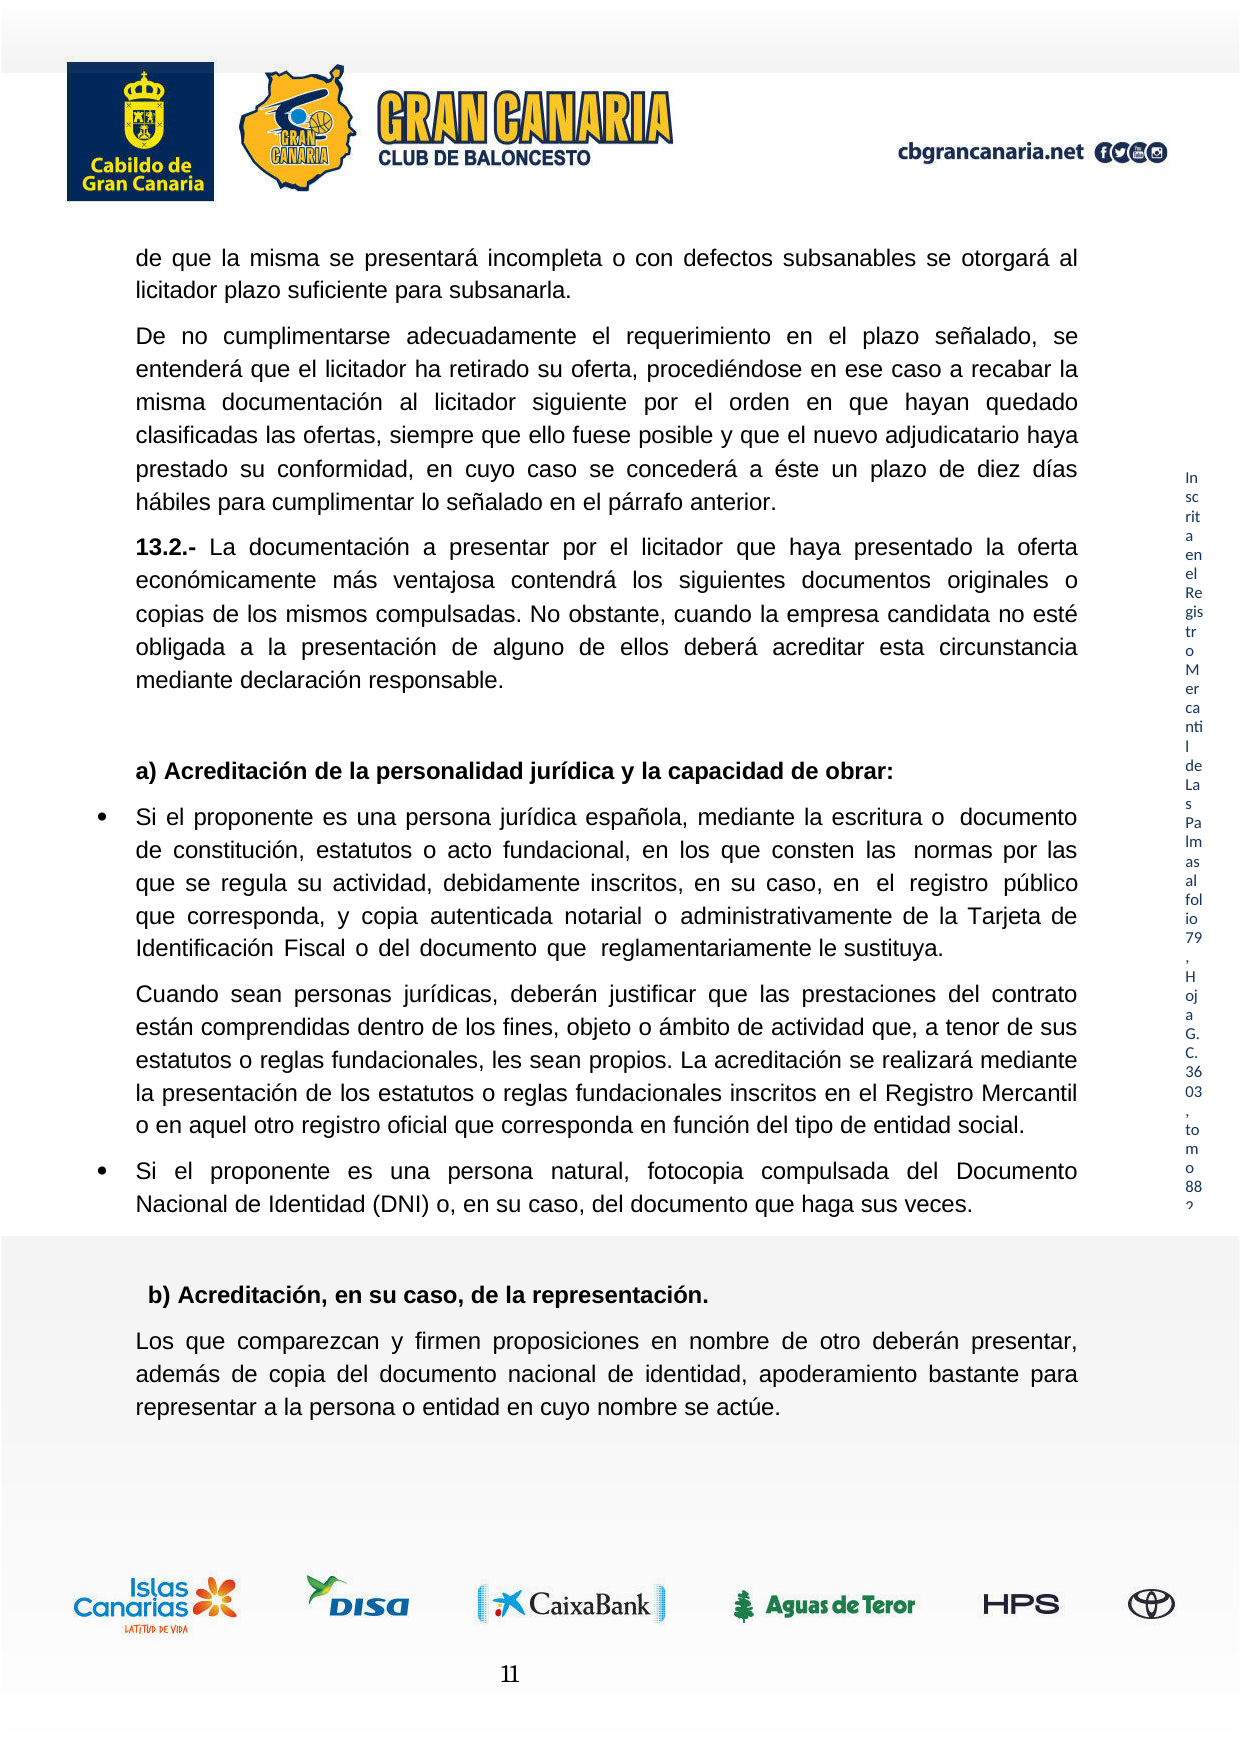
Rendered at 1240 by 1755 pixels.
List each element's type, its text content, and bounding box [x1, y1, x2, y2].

text Inscrita en el Registro Mercantil de Las Palmas al folio 79, Hoja G.C. 3603, tomo 882 Gral.- N.I.F.: A-35310598 [1185, 468, 1204, 1209]
list Acreditación de la personalidad jurídica y la capacidad de obrar: [135, 757, 1183, 785]
text 13.2.- La documentación a presentar por el licitador que haya presentado la oferta económicamente más ventajosa contendrá los siguientes documentos originales o copias de los mismos compulsadas. No obstante, cuando la empresa candidata no esté obligada a la presentación de alguno de ellos deberá acreditar esta circunstancia mediante declaración responsable. [135, 586, 1078, 693]
list Si el proponente es una persona jurídica española, mediante la escritura o documento de constitución, estatutos o acto fundacional, en los que consten las normas por las que se regula su actividad, debidamente inscritos, en su caso, en el registro público que corresponda, y copia autenticada notarial o administrativamente de la Tarjeta de Identificación Fiscal o del documento que reglamentariamente le sustituya. [98, 803, 1078, 962]
list Si el proponente es una persona natural, fotocopia compulsada del Documento Nacional de Identidad (DNI) o, en su caso, del documento que haga sus veces. [98, 1157, 1078, 1169]
text Cuando sean personas jurídicas, deberán justificar que las prestaciones del contrato están comprendidas dentro de los fines, objeto o ámbito de actividad que, a tenor de sus estatutos o reglas fundacionales, les sean propios. La acreditación se realizará mediante la presentación de los estatutos o reglas fundacionales inscritos en el Registro Mercantil o en aquel otro registro oficial que corresponda en función del tipo de entidad social. [135, 980, 1078, 1139]
